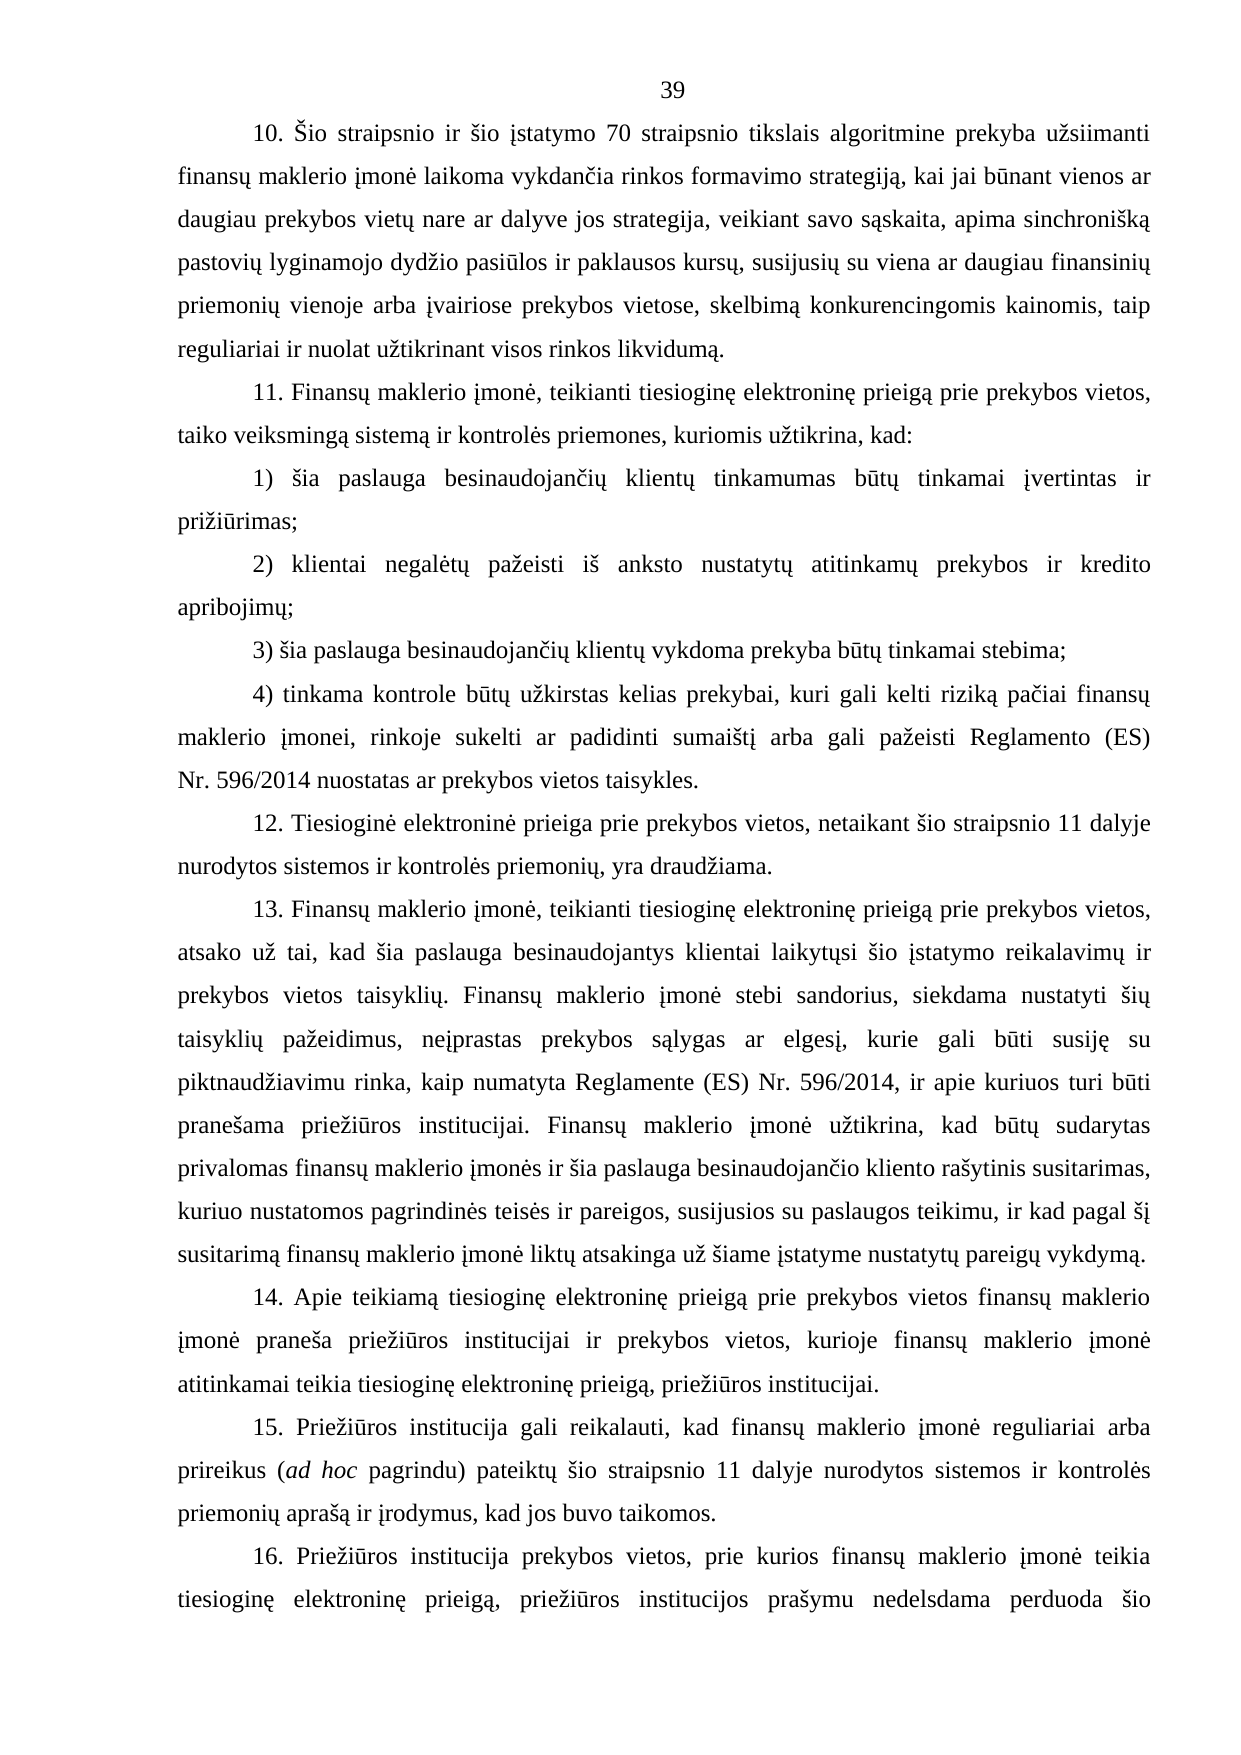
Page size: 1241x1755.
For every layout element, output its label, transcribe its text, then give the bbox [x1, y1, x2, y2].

text 4) tinkama kontrole būtų užkirstas kelias prekybai, kuri gali kelti riziką pačiai finansų maklerio įmonei, rinkoje sukelti ar padidinti sumaištį arba gali pažeisti Reglamento (ES) Nr. 596/2014 nuostatas ar prekybos vietos taisykles. [177, 679, 1152, 794]
text 16. Priežiūros institucija prekybos vietos, prie kurios finansų maklerio įmonė teikia tiesioginę elektroninę prieigą, priežiūros institucijos prašymu nedelsdama perduoda šio [177, 1541, 1152, 1613]
text 12. Tiesioginė elektroninė prieiga prie prekybos vietos, netaikant šio straipsnio 11 dalyje nurodytos sistemos ir kontrolės priemonių, yra draudžiama. [177, 808, 1152, 880]
text 2) klientai negalėtų pažeisti iš anksto nustatytų atitinkamų prekybos ir kredito apribojimų; [177, 549, 1152, 621]
text 14. Apie teikiamą tiesioginę elektroninę prieigą prie prekybos vietos finansų maklerio įmonė praneša priežiūros institucijai ir prekybos vietos, kurioje finansų maklerio įmonė atitinkamai teikia tiesioginę elektroninę prieigą, priežiūros institucijai. [177, 1282, 1152, 1397]
text 11. Finansų maklerio įmonė, teikianti tiesioginę elektroninę prieigą prie prekybos vietos, taiko veiksmingą sistemą ir kontrolės priemones, kuriomis užtikrina, kad: [177, 377, 1152, 449]
text 1) šia paslauga besinaudojančių klientų tinkamumas būtų tinkamai įvertintas ir prižiūrimas; [177, 463, 1152, 535]
text 3) šia paslauga besinaudojančių klientų vykdoma prekyba būtų tinkamai stebima; [177, 636, 1152, 664]
text 13. Finansų maklerio įmonė, teikianti tiesioginę elektroninę prieigą prie prekybos vietos, atsako už tai, kad šia paslauga besinaudojantys klientai laikytųsi šio įstatymo reikalavimų ir prekybos vietos taisyklių. Finansų maklerio įmonė stebi sandorius, siekdama nustatyti šių taisyklių pažeidimus, neįprastas prekybos sąlygas ar elgesį, kurie gali būti susiję su piktnaudžiavimu rinka, kaip numatyta Reglamente (ES) Nr. 596/2014, ir apie kuriuos turi būti pranešama priežiūros institucijai. Finansų maklerio įmonė užtikrina, kad būtų sudarytas privalomas finansų maklerio įmonės ir šia paslauga besinaudojančio kliento rašytinis susitarimas, kuriuo nustatomos pagrindinės teisės ir pareigos, susijusios su paslaugos teikimu, ir kad pagal šį susitarimą finansų maklerio įmonė liktų atsakinga už šiame įstatyme nustatytų pareigų vykdymą. [177, 894, 1152, 1268]
text 15. Priežiūros institucija gali reikalauti, kad finansų maklerio įmonė reguliariai arba prireikus (ad hoc pagrindu) pateiktų šio straipsnio 11 dalyje nurodytos sistemos ir kontrolės priemonių aprašą ir įrodymus, kad jos buvo taikomos. [177, 1412, 1152, 1527]
text 10. Šio straipsnio ir šio įstatymo 70 straipsnio tikslais algoritmine prekyba užsiimanti finansų maklerio įmonė laikoma vykdančia rinkos formavimo strategiją, kai jai būnant vienos ar daugiau prekybos vietų nare ar dalyve jos strategija, veikiant savo sąskaita, apima sinchronišką pastovių lyginamojo dydžio pasiūlos ir paklausos kursų, susijusių su viena ar daugiau finansinių priemonių vienoje arba įvairiose prekybos vietose, skelbimą konkurencingomis kainomis, taip reguliariai ir nuolat užtikrinant visos rinkos likvidumą. [177, 118, 1152, 362]
